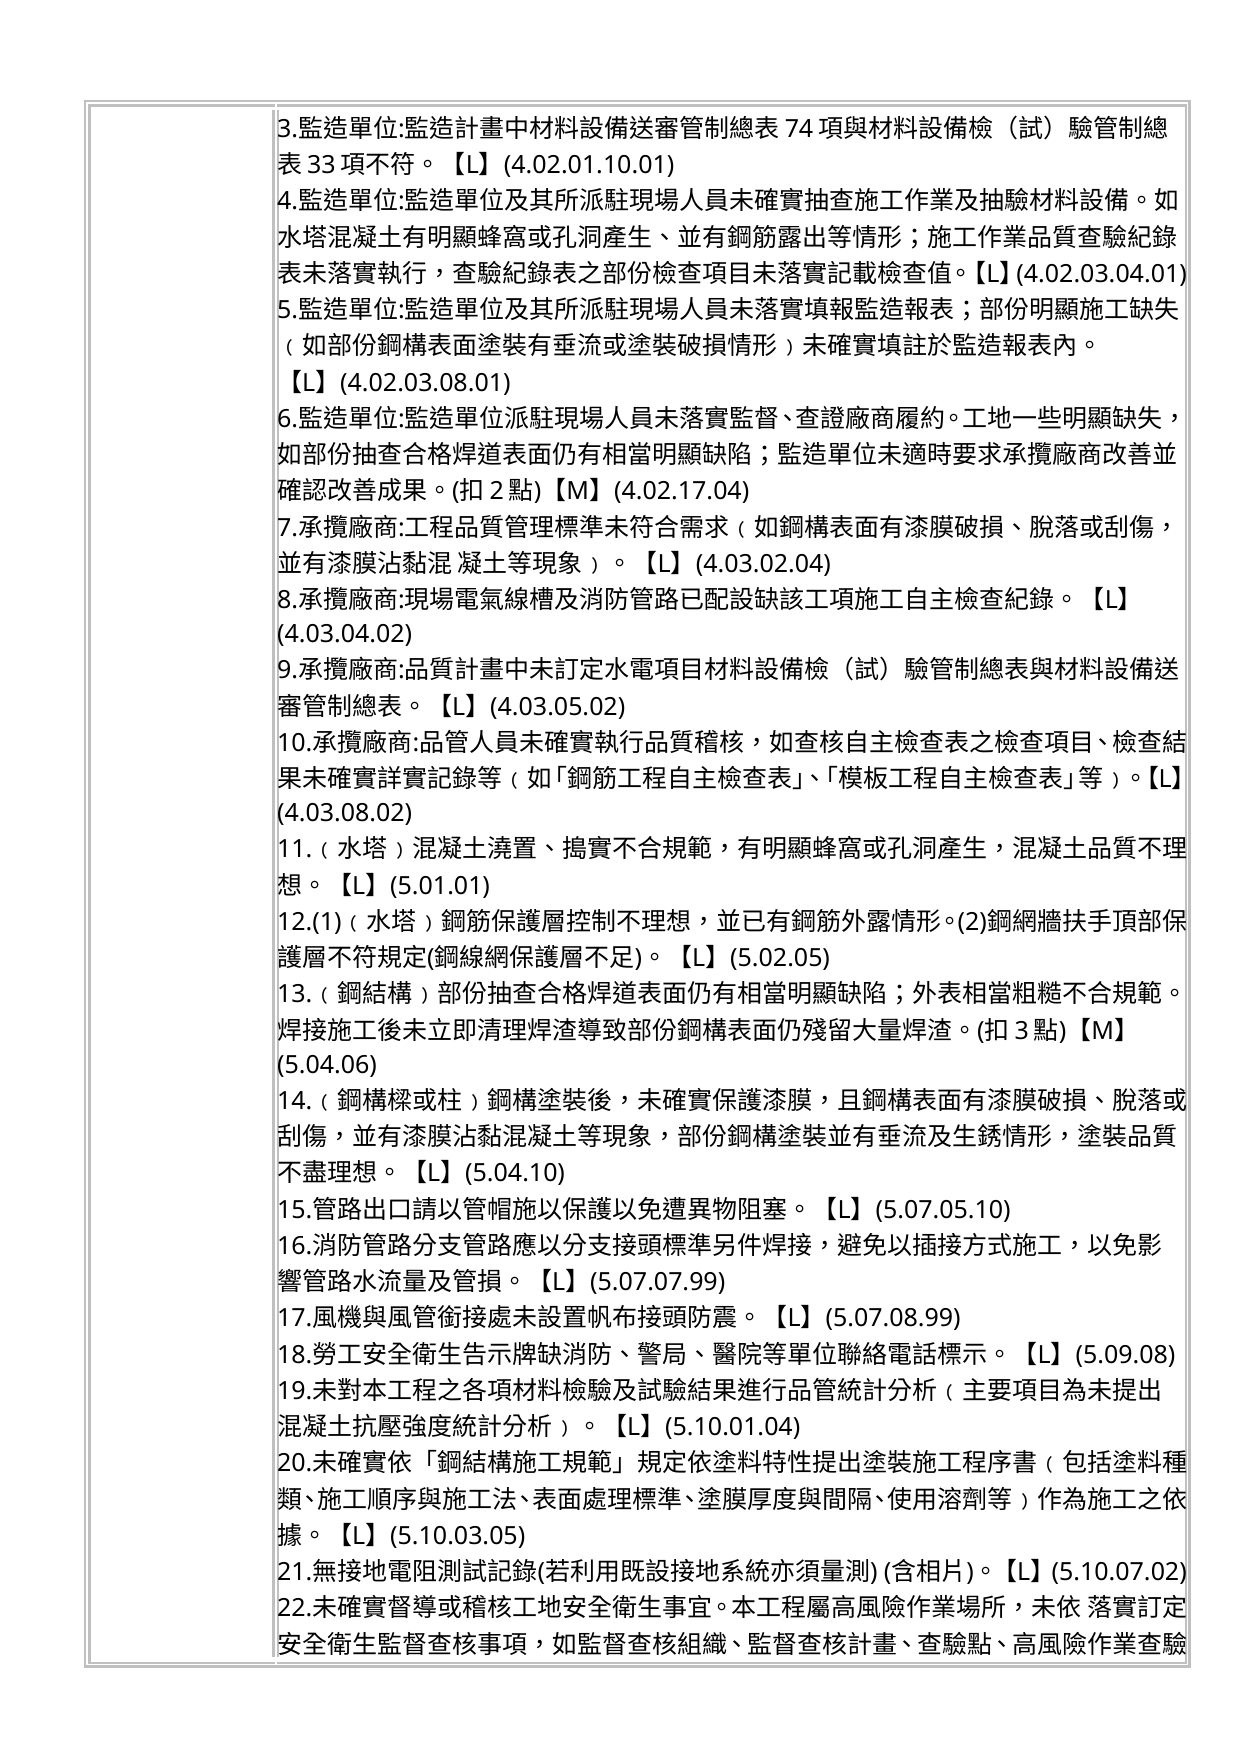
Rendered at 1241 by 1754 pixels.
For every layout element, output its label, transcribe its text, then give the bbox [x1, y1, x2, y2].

table_cell [91, 107, 275, 1662]
table_cell 1.主辦機關:未確實督導或稽核工地安全衛生事宜。本工程屬高差2公尺以上之工作場所，部份施工架未確實設置符合規定之防墜網，主辦機關﹙新竹縣政府社會處﹚未落實督導糾正改善。 【L】(4.01.05) 2.監造單位:停留點查驗作業手續未落實執行(水電項目)。【L】(4.02.01.06) 3.監造單位:監造計畫中材料設備送審管制總表74項與材料設備檢（試）驗管制總表33項不符。【L】(4.02.01.10.01) 4.監造單位:監造單位及其所派駐現場人員未確實抽查施工作業及抽驗材料設備。如水塔混凝土有明顯蜂窩或孔洞產生、並有鋼筋露出等情形；施工作業品質查驗紀錄表未落實執行，查驗紀錄表之部份檢查項目未落實記載檢查值。【L】(4.02.03.04.01) 5.監造單位:監造單位及其所派駐現場人員未落實填報監造報表；部份明顯施工缺失﹙如部份鋼構表面塗裝有垂流或塗裝破損情形﹚未確實填註於監造報表內。 【L】(4.02.03.08.01) 6.監造單位:監造單位派駐現場人員未落實監督、查證廠商履約。工地一些明顯缺失，如部份抽查合格焊道表面仍有相當明顯缺陷；監造單位未適時要求承攬廠商改善並確認改善成果。(扣2點)【M】(4.02.17.04) 7.承攬廠商:工程品質管理標準未符合需求﹙如鋼構表面有漆膜破損、脫落或刮傷，並有漆膜沾黏混 凝土等現象﹚。【L】(4.03.02.04) 8.承攬廠商:現場電氣線槽及消防管路已配設缺該工項施工自主檢查紀錄。【L】(4.03.04.02) 9.承攬廠商:品質計畫中未訂定水電項目材料設備檢（試）驗管制總表與材料設備送審管制總表。【L】(4.03.05.02) 10.承攬廠商:品管人員未確實執行品質稽核，如查核自主檢查表之檢查項目、檢查結果未確實詳實記錄等﹙如「鋼筋工程自主檢查表」、「模板工程自主檢查表」等﹚。【L】(4.03.08.02) 11.﹙水塔﹚混凝土澆置、搗實不合規範，有明顯蜂窩或孔洞產生，混凝土品質不理想。【L】(5.01.01) 12.(1)﹙水塔﹚鋼筋保護層控制不理想，並已有鋼筋外露情形。(2)鋼網牆扶手頂部保護層不符規定(鋼線網保護層不足)。【L】(5.02.05) 13.﹙鋼結構﹚部份抽查合格焊道表面仍有相當明顯缺陷；外表相當粗糙不合規範。焊接施工後未立即清理焊渣導致部份鋼構表面仍殘留大量焊渣。(扣3點)【M】(5.04.06) 14.﹙鋼構樑或柱﹚鋼構塗裝後，未確實保護漆膜，且鋼構表面有漆膜破損、脫落或刮傷，並有漆膜沾黏混凝土等現象，部份鋼構塗裝並有垂流及生銹情形，塗裝品質不盡理想。【L】(5.04.10) 15.管路出口請以管帽施以保護以免遭異物阻塞。【L】(5.07.05.10) 16.消防管路分支管路應以分支接頭標準另件焊接，避免以插接方式施工，以免影響管路水流量及管損。【L】(5.07.07.99) 17.風機與風管銜接處未設置帆布接頭防震。【L】(5.07.08.99) 18.勞工安全衛生告示牌缺消防、警局、醫院等單位聯絡電話標示。【L】(5.09.08) 19.未對本工程之各項材料檢驗及試驗結果進行品管統計分析﹙主要項目為未提出混凝土抗壓強度統計分析﹚。【L】(5.10.01.04) 20.未確實依「鋼結構施工規範」規定依塗料特性提出塗裝施工程序書﹙包括塗料種類、施工順序與施工法、表面處理標準、塗膜厚度與間隔、使用溶劑等﹚作為施工之依據。【L】(5.10.03.05) 21.無接地電阻測試記錄(若利用既設接地系統亦須量測) (含相片)。【L】(5.10.07.02) 22.未確實督導或稽核工地安全衛生事宜。本工程屬高風險作業場所，未依 落實訂定安全衛生監督查核事項，如監督查核組織、監督查核計畫、查驗點、高風險作業查驗點等。【L】(5.14.01.01) 23.承攬廠商勞安自動檢查紀錄未落實。【L】(5.14.04) 24.氣體鋼瓶任意堆放工區未妥善保護且未設滅火器。【L】(5.14.06.10) 25.現場施工安全警告設施不足請再加強。【L】(5.14.99) 缺點總計扣點數5 點 [275, 102, 1188, 1662]
